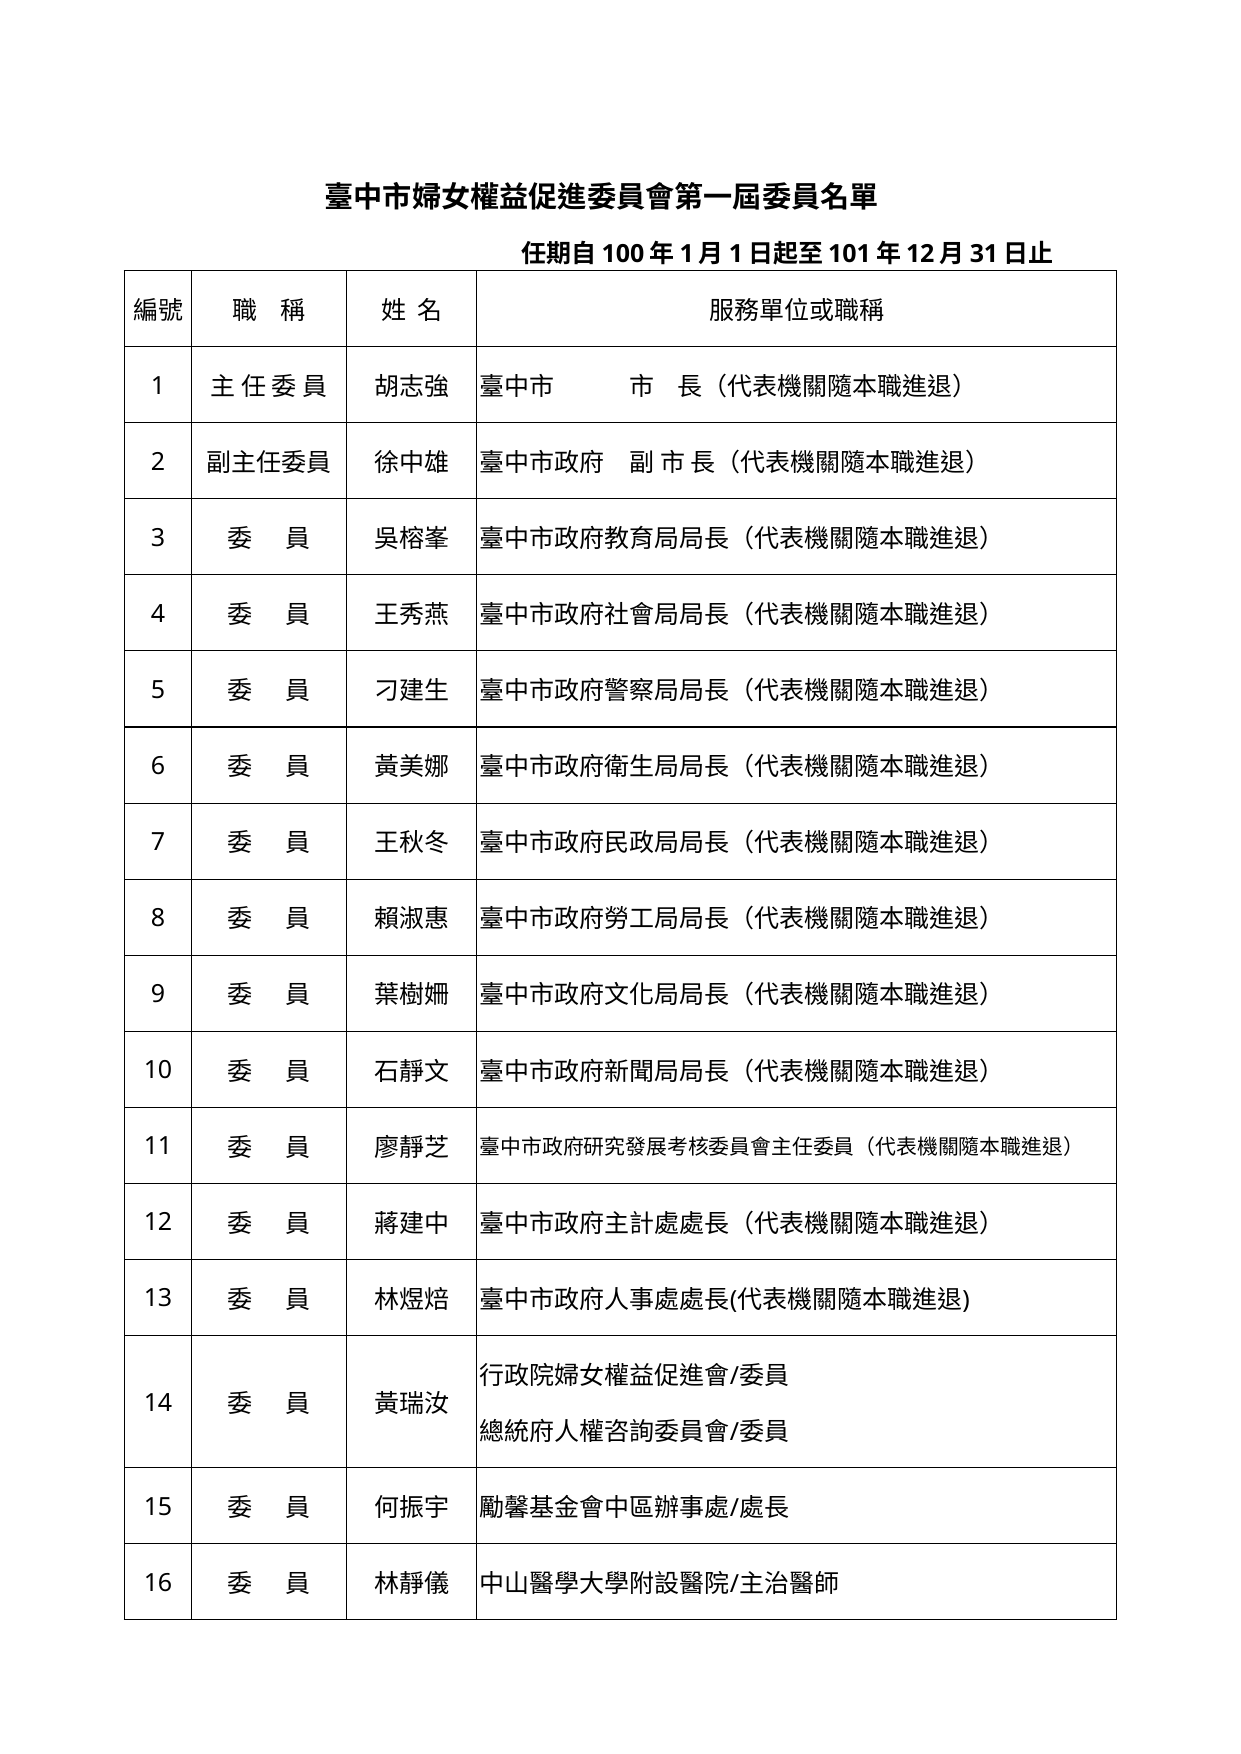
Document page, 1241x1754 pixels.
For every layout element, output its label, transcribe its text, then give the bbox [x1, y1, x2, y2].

table_header 職 稱 [192, 271, 346, 346]
table_cell 16 [125, 1544, 191, 1619]
table_cell 葉樹姍 [347, 956, 476, 1031]
table_cell 9 [125, 956, 191, 1031]
table_cell 行政院婦女權益促進會/委員 總統府人權咨詢委員會/委員 [477, 1336, 1116, 1467]
table_cell 賴淑惠 [347, 880, 476, 954]
table_header 編號 [125, 271, 191, 346]
table_cell 黃美娜 [347, 728, 476, 802]
table_cell 中山醫學大學附設醫院/主治醫師 [477, 1544, 1116, 1619]
table_cell 臺中市政府衛生局局長（代表機關隨本職進退） [477, 728, 1116, 802]
table_cell 刁建生 [347, 651, 476, 726]
table_cell 何振宇 [347, 1468, 476, 1543]
table_cell 委 員 [192, 1108, 346, 1183]
table_cell 臺中市政府文化局局長（代表機關隨本職進退） [477, 956, 1116, 1031]
table_cell 林煜焙 [347, 1260, 476, 1335]
table_cell 主 任 委 員 [192, 347, 346, 422]
table_cell 副主任委員 [192, 423, 346, 498]
table_cell 委 員 [192, 1260, 346, 1335]
table_cell 委 員 [192, 651, 346, 726]
table_cell 臺中市政府 副 市 長（代表機關隨本職進退） [477, 423, 1116, 498]
table_cell 6 [125, 728, 191, 802]
table_cell 林靜儀 [347, 1544, 476, 1619]
table_cell 吳榕峯 [347, 499, 476, 574]
table_cell 15 [125, 1468, 191, 1543]
table_cell 3 [125, 499, 191, 574]
table_cell 2 [125, 423, 191, 498]
table_cell 王秋冬 [347, 804, 476, 878]
text 任期自100年1月1日起至101年12月31日止 [150, 233, 1053, 270]
table_cell 委 員 [192, 804, 346, 878]
table_cell 委 員 [192, 1184, 346, 1259]
table_cell 王秀燕 [347, 575, 476, 650]
table_cell 1 [125, 347, 191, 422]
table_cell 臺中市政府警察局局長（代表機關隨本職進退） [477, 651, 1116, 726]
table_header 服務單位或職稱 [477, 271, 1116, 346]
table_cell 臺中市政府人事處處長(代表機關隨本職進退) [477, 1260, 1116, 1335]
table_cell 臺中市政府教育局局長（代表機關隨本職進退） [477, 499, 1116, 574]
table_cell 14 [125, 1336, 191, 1467]
table_cell 臺中市政府社會局局長（代表機關隨本職進退） [477, 575, 1116, 650]
table_cell 7 [125, 804, 191, 878]
table_cell 委 員 [192, 1468, 346, 1543]
table_cell 蔣建中 [347, 1184, 476, 1259]
table_cell 臺中市政府勞工局局長（代表機關隨本職進退） [477, 880, 1116, 954]
table_cell 委 員 [192, 1544, 346, 1619]
table_cell 委 員 [192, 880, 346, 954]
table_cell 12 [125, 1184, 191, 1259]
text 臺中市婦女權益促進委員會第一屆委員名單 [150, 158, 1053, 233]
table_cell 臺中市政府主計處處長（代表機關隨本職進退） [477, 1184, 1116, 1259]
table_cell 8 [125, 880, 191, 954]
table_cell 委 員 [192, 1032, 346, 1107]
table_cell 4 [125, 575, 191, 650]
table_cell 委 員 [192, 499, 346, 574]
table_cell 委 員 [192, 956, 346, 1031]
table_cell 11 [125, 1108, 191, 1183]
table_cell 10 [125, 1032, 191, 1107]
table_cell 委 員 [192, 1336, 346, 1467]
table_cell 臺中市政府民政局局長（代表機關隨本職進退） [477, 804, 1116, 878]
table_cell 臺中市政府研究發展考核委員會主任委員（代表機關隨本職進退） [477, 1108, 1116, 1183]
table_cell 勵馨基金會中區辦事處/處長 [477, 1468, 1116, 1543]
table_cell 胡志強 [347, 347, 476, 422]
table_cell 徐中雄 [347, 423, 476, 498]
table_cell 13 [125, 1260, 191, 1335]
table_cell 委 員 [192, 575, 346, 650]
table_cell 黃瑞汝 [347, 1336, 476, 1467]
table_header 姓 名 [347, 271, 476, 346]
table_cell 委 員 [192, 728, 346, 802]
table_cell 5 [125, 651, 191, 726]
table_cell 臺中市 市 長（代表機關隨本職進退） [477, 347, 1116, 422]
table_cell 廖靜芝 [347, 1108, 476, 1183]
table_cell 臺中市政府新聞局局長（代表機關隨本職進退） [477, 1032, 1116, 1107]
table_cell 石靜文 [347, 1032, 476, 1107]
